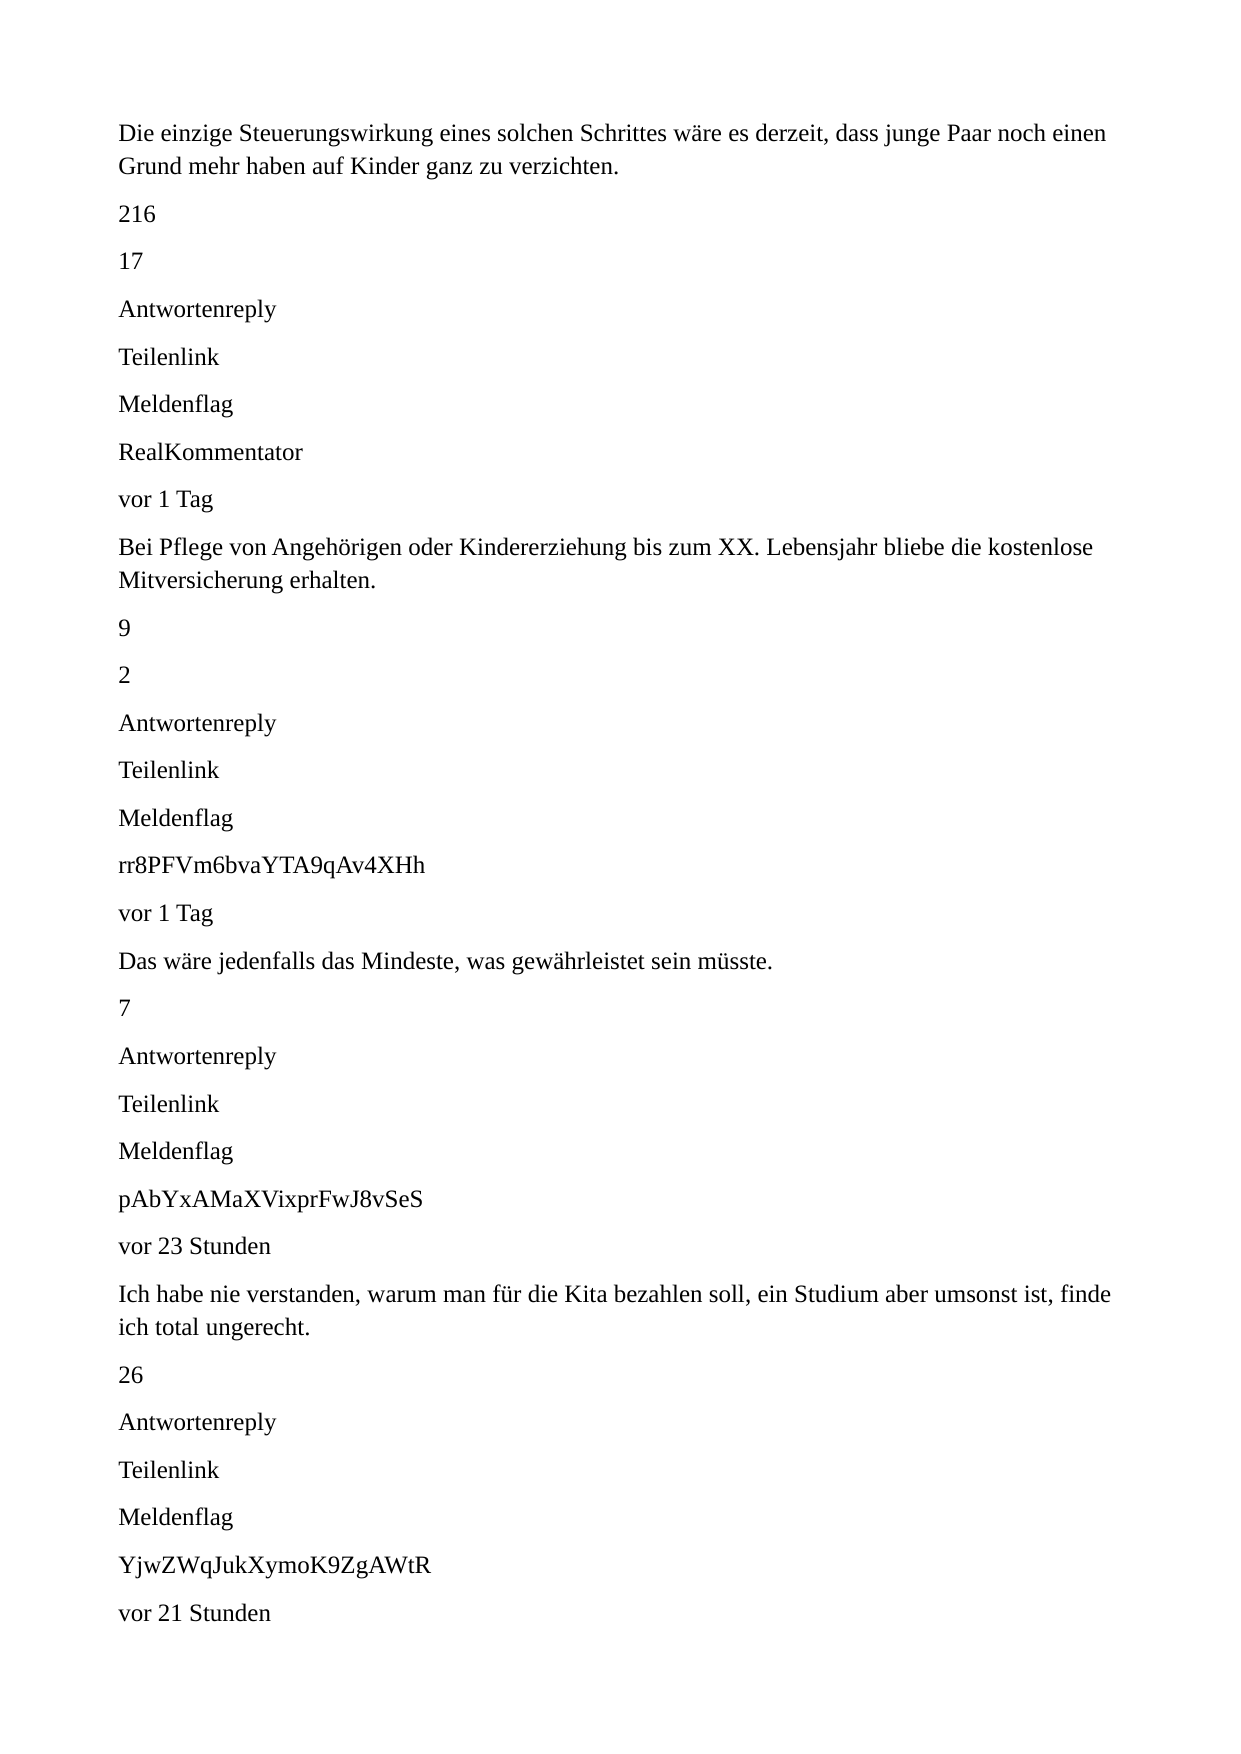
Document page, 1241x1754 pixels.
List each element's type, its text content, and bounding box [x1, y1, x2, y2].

text Meldenflag [118, 1502, 1122, 1531]
text vor 21 Stunden [118, 1598, 1122, 1626]
text Teilenlink [118, 755, 1122, 784]
text vor 1 Tag [118, 898, 1122, 927]
text Teilenlink [118, 342, 1122, 370]
text rr8PFVm6bvaYTA9qAv4XHh [118, 851, 1122, 879]
text Ich habe nie verstanden, warum man für die Kita bezahlen soll, ein Studium aber umsonst ist, finde ich total ungerecht. [118, 1279, 1122, 1341]
text Teilenlink [118, 1089, 1122, 1117]
text vor 23 Stunden [118, 1231, 1122, 1260]
text Meldenflag [118, 389, 1122, 418]
text Bei Pflege von Angehörigen oder Kindererziehung bis zum XX. Lebensjahr bliebe die kostenlose Mitversicherung erhalten. [118, 532, 1122, 594]
text YjwZWqJukXymoK9ZgAWtR [118, 1550, 1122, 1579]
text 7 [118, 993, 1122, 1022]
text vor 1 Tag [118, 484, 1122, 513]
text Teilenlink [118, 1455, 1122, 1484]
text 26 [118, 1360, 1122, 1388]
text RealKommentator [118, 437, 1122, 466]
text Die einzige Steuerungswirkung eines solchen Schrittes wäre es derzeit, dass junge Paar noch einen Grund mehr haben auf Kinder ganz zu verzichten. [118, 118, 1122, 180]
text Antwortenreply [118, 1041, 1122, 1070]
text 17 [118, 246, 1122, 275]
text pAbYxAMaXVixprFwJ8vSeS [118, 1184, 1122, 1213]
text Das wäre jedenfalls das Mindeste, was gewährleistet sein müsste. [118, 946, 1122, 974]
text 9 [118, 613, 1122, 641]
text Antwortenreply [118, 294, 1122, 323]
text Meldenflag [118, 803, 1122, 832]
text 2 [118, 660, 1122, 689]
text Meldenflag [118, 1136, 1122, 1165]
text Antwortenreply [118, 1407, 1122, 1436]
text Antwortenreply [118, 708, 1122, 737]
text 216 [118, 199, 1122, 227]
